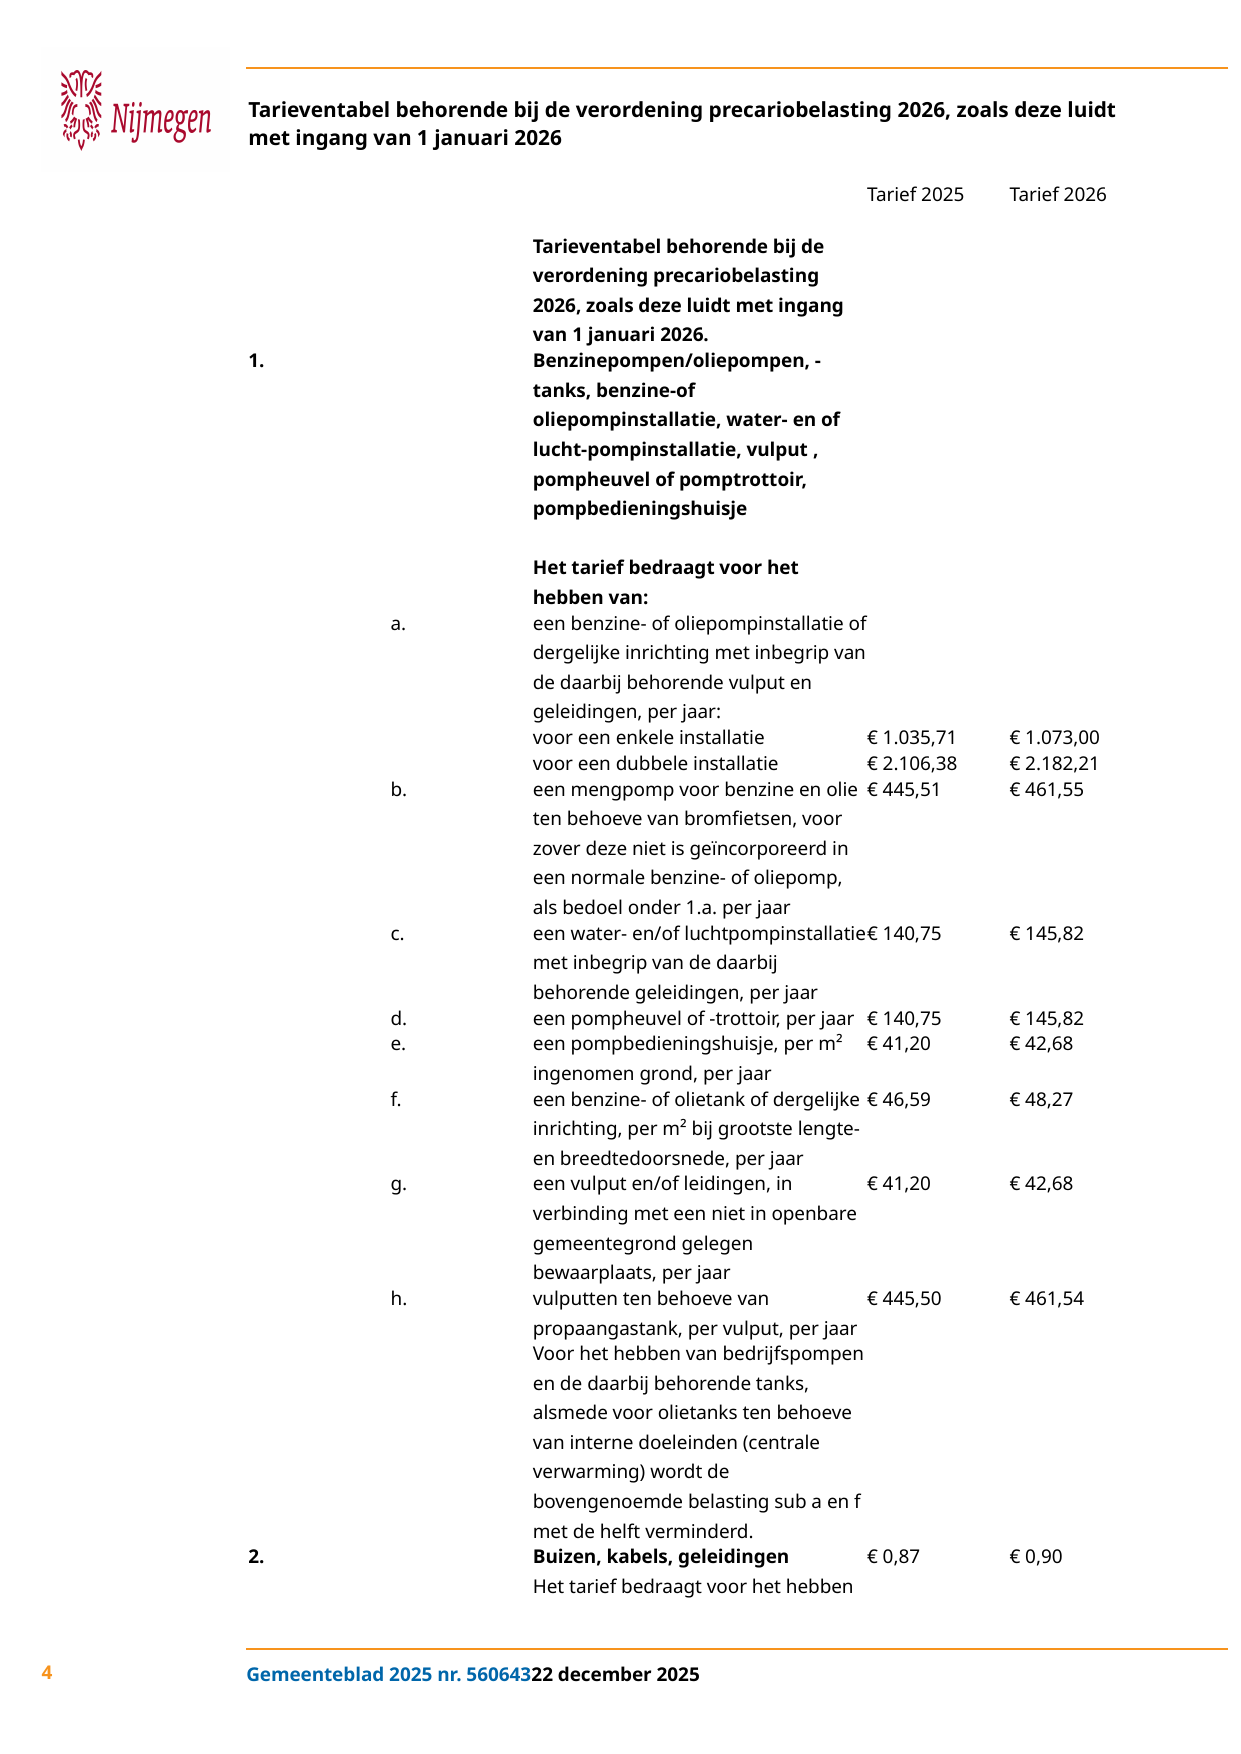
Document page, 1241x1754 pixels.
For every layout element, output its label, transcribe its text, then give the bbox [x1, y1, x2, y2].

table_cell € 0,90 [1009, 1544, 1152, 1599]
text Tarieventabel behorende bij de verordening precariobelasting 2026, zoals deze luidt met ingang van 1 januari 2026 [248, 95, 1152, 152]
table_cell € 445,51 [867, 776, 1009, 920]
table_cell € 140,75 [867, 920, 1009, 1005]
table_cell € 1.035,71 [867, 724, 1009, 750]
table_cell [248, 724, 390, 750]
table_cell 2. [248, 1544, 390, 1599]
table_cell [390, 207, 533, 233]
table_cell € 1.073,00 [1009, 724, 1152, 750]
table_cell [248, 1030, 390, 1086]
table_cell [248, 1171, 390, 1285]
table_cell € 461,54 [1009, 1285, 1152, 1340]
table_cell € 0,87 [867, 1544, 1009, 1599]
table_cell [248, 920, 390, 1005]
table_cell een pompbedieningshuisje, per m² ingenomen grond, per jaar [533, 1030, 867, 1086]
table_cell [867, 207, 1009, 233]
table_cell € 145,82 [1009, 920, 1152, 1005]
table_cell f. [390, 1086, 533, 1171]
table_cell een mengpomp voor benzine en olie ten behoeve van bromfietsen, voor zover deze niet is geïncorporeerd in een normale benzine- of oliepomp, als bedoel onder 1.a. per jaar [533, 776, 867, 920]
table_cell een vulput en/of leidingen, in verbinding met een niet in openbare gemeentegrond gelegen bewaarplaats, per jaar [533, 1171, 867, 1285]
table_cell a. [390, 610, 533, 724]
table_cell d. [390, 1005, 533, 1030]
table_cell b. [390, 776, 533, 920]
table_cell [248, 1005, 390, 1030]
table_cell [867, 348, 1009, 610]
table_cell [1009, 207, 1152, 233]
table_cell € 2.106,38 [867, 750, 1009, 776]
table_cell [248, 610, 390, 724]
table_cell een benzine- of olietank of dergelijke inrichting, per m² bij grootste lengte- en breedtedoorsnede, per jaar [533, 1086, 867, 1171]
table_cell [1009, 348, 1152, 610]
table_cell € 461,55 [1009, 776, 1152, 920]
table_cell € 145,82 [1009, 1005, 1152, 1030]
table_cell [867, 1340, 1009, 1544]
table_cell [248, 750, 390, 776]
table_cell [390, 750, 533, 776]
table_header [533, 181, 867, 207]
table_cell [533, 207, 867, 233]
table_cell Buizen, kabels, geleidingen Het tarief bedraagt voor het hebben [533, 1544, 867, 1599]
table_cell € 41,20 [867, 1030, 1009, 1086]
table_cell [1009, 1340, 1152, 1544]
table_cell € 445,50 [867, 1285, 1009, 1340]
table_cell € 46,59 [867, 1086, 1009, 1171]
table_header [390, 181, 533, 207]
table_cell c. [390, 920, 533, 1005]
table_cell € 140,75 [867, 1005, 1009, 1030]
table_cell [248, 776, 390, 920]
table_cell h. [390, 1285, 533, 1340]
table_cell [867, 610, 1009, 724]
table_header Tarief 2026 [1009, 181, 1152, 207]
table_cell € 41,20 [867, 1171, 1009, 1285]
table_cell € 2.182,21 [1009, 750, 1152, 776]
picture [41, 47, 231, 172]
table_header Tarief 2025 [867, 181, 1009, 207]
table_cell € 48,27 [1009, 1086, 1152, 1171]
table_cell voor een dubbele installatie [533, 750, 867, 776]
table_cell [1009, 233, 1152, 347]
table_cell € 42,68 [1009, 1030, 1152, 1086]
table_cell [248, 1086, 390, 1171]
table_cell [248, 1340, 390, 1544]
table_cell [248, 233, 390, 347]
table_cell [248, 1285, 390, 1340]
table_cell 1. [248, 348, 390, 610]
table_cell voor een enkele installatie [533, 724, 867, 750]
table_cell g. [390, 1171, 533, 1285]
table_cell [248, 207, 390, 233]
table_cell Voor het hebben van bedrijfspompen en de daarbij behorende tanks, alsmede voor olietanks ten behoeve van interne doeleinden (centrale verwarming) wordt de bovengenoemde belasting sub a en f met de helft verminderd. [533, 1340, 867, 1544]
table_cell een water- en/of luchtpompinstallatie met inbegrip van de daarbij behorende geleidingen, per jaar [533, 920, 867, 1005]
table_cell Benzinepompen/oliepompen, -tanks, benzine-of oliepompinstallatie, water- en of lucht-pompinstallatie, vulput , pompheuvel of pomptrottoir, pompbedieningshuisje Het tarief bedraagt voor het hebben van: [533, 348, 867, 610]
table_cell een pompheuvel of -trottoir, per jaar [533, 1005, 867, 1030]
table_cell [390, 1340, 533, 1544]
table_header [248, 181, 390, 207]
table_cell € 42,68 [1009, 1171, 1152, 1285]
table_cell e. [390, 1030, 533, 1086]
table_cell Tarieventabel behorende bij de verordening precariobelasting 2026, zoals deze luidt met ingang van 1 januari 2026. [533, 233, 867, 347]
table_cell een benzine- of oliepompinstallatie of dergelijke inrichting met inbegrip van de daarbij behorende vulput en geleidingen, per jaar: [533, 610, 867, 724]
table_cell [390, 1544, 533, 1599]
table_cell vulputten ten behoeve van propaangastank, per vulput, per jaar [533, 1285, 867, 1340]
table_cell [390, 724, 533, 750]
table_cell [1009, 610, 1152, 724]
table_cell [867, 233, 1009, 347]
table_cell [390, 233, 533, 347]
table_cell [390, 348, 533, 610]
